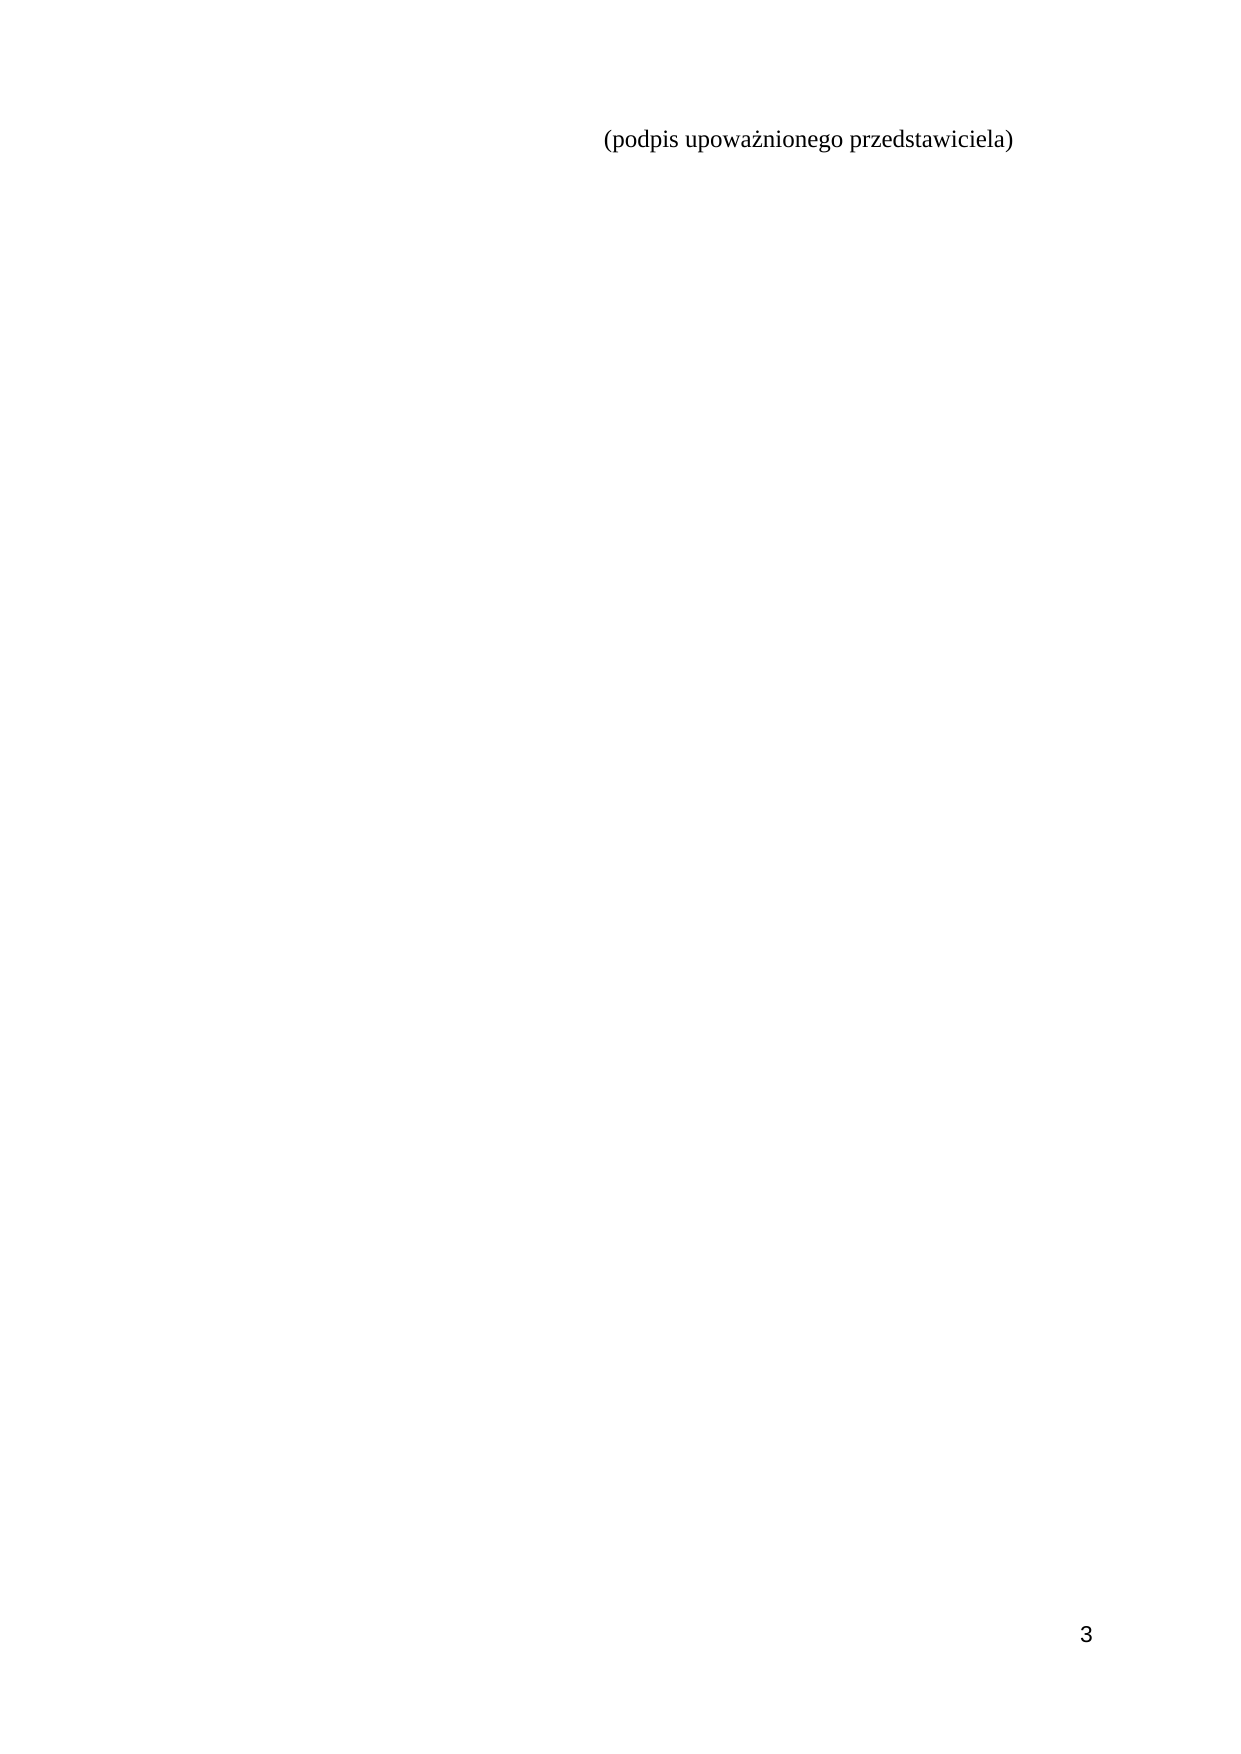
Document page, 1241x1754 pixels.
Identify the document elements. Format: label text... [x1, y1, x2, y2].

table_header [148, 74, 509, 173]
table_header (podpis upoważnionego przedstawiciela) [510, 74, 1107, 173]
